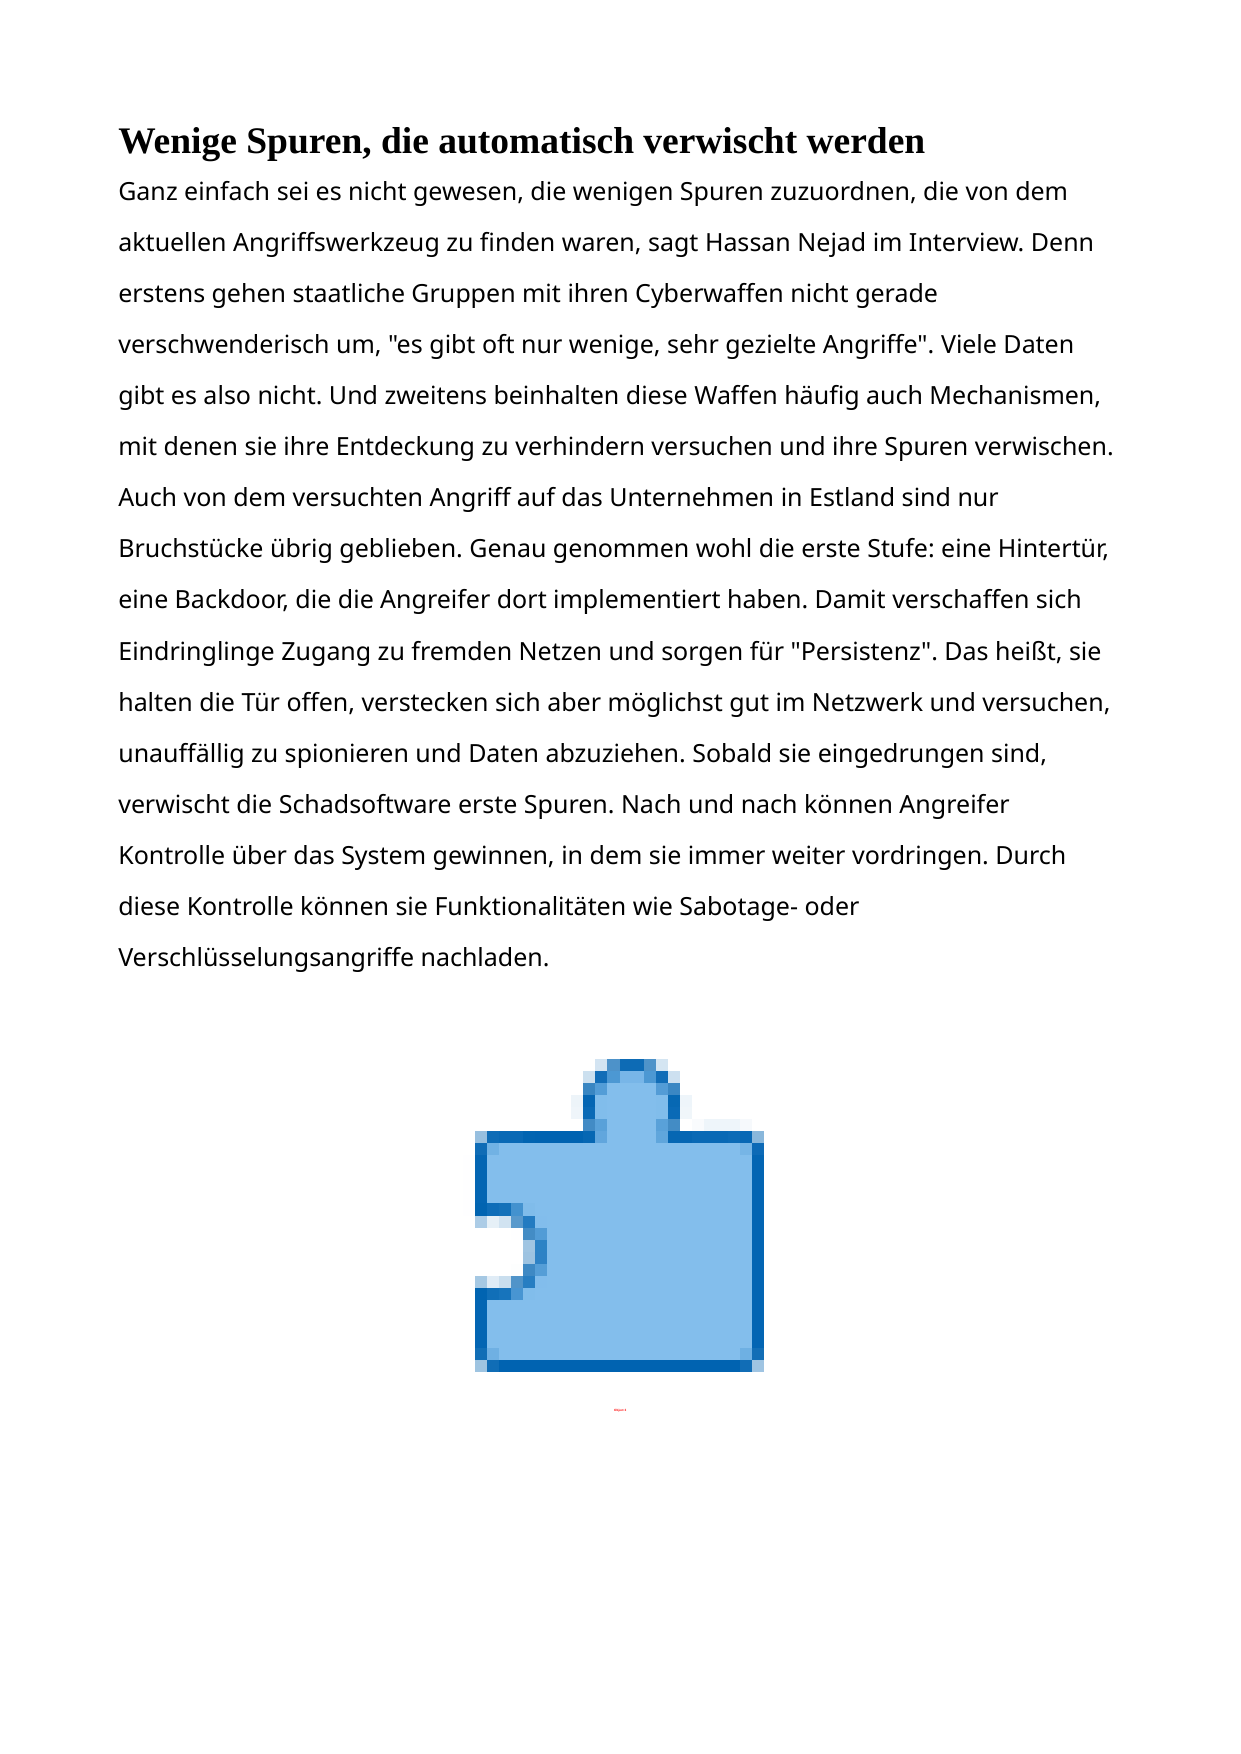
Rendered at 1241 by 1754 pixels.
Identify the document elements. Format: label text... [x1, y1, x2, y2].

text Ganz einfach sei es nicht gewesen, die wenigen Spuren zuzuordnen, die von dem aktuellen Angriffswerkzeug zu finden waren, sagt Hassan Nejad im Interview. Denn erstens gehen staatliche Gruppen mit ihren Cyberwaffen nicht gerade verschwenderisch um, "es gibt oft nur wenige, sehr gezielte Angriffe". Viele Daten gibt es also nicht. Und zweitens beinhalten diese Waffen häufig auch Mechanismen, mit denen sie ihre Entdeckung zu verhindern versuchen und ihre Spuren verwischen. [118, 174, 1122, 463]
subtitle Wenige Spuren, die automatisch verwischt werden [118, 118, 1122, 161]
text Auch von dem versuchten Angriff auf das Unternehmen in Estland sind nur Bruchstücke übrig geblieben. Genau genommen wohl die erste Stufe: eine Hintertür, eine Backdoor, die die Angreifer dort implementiert haben. Damit verschaffen sich Eindringlinge Zugang zu fremden Netzen und sorgen für "Persistenz". Das heißt, sie halten die Tür offen, verstecken sich aber möglichst gut im Netzwerk und versuchen, unauffällig zu spionieren und Daten abzuziehen. Sobald sie eingedrungen sind, verwischt die Schadsoftware erste Spuren. Nach und nach können Angreifer Kontrolle über das System gewinnen, in dem sie immer weiter vordringen. Durch diese Kontrolle können sie Funktionalitäten wie Sabotage- oder Verschlüsselungsangriffe nachladen. [118, 480, 1122, 973]
